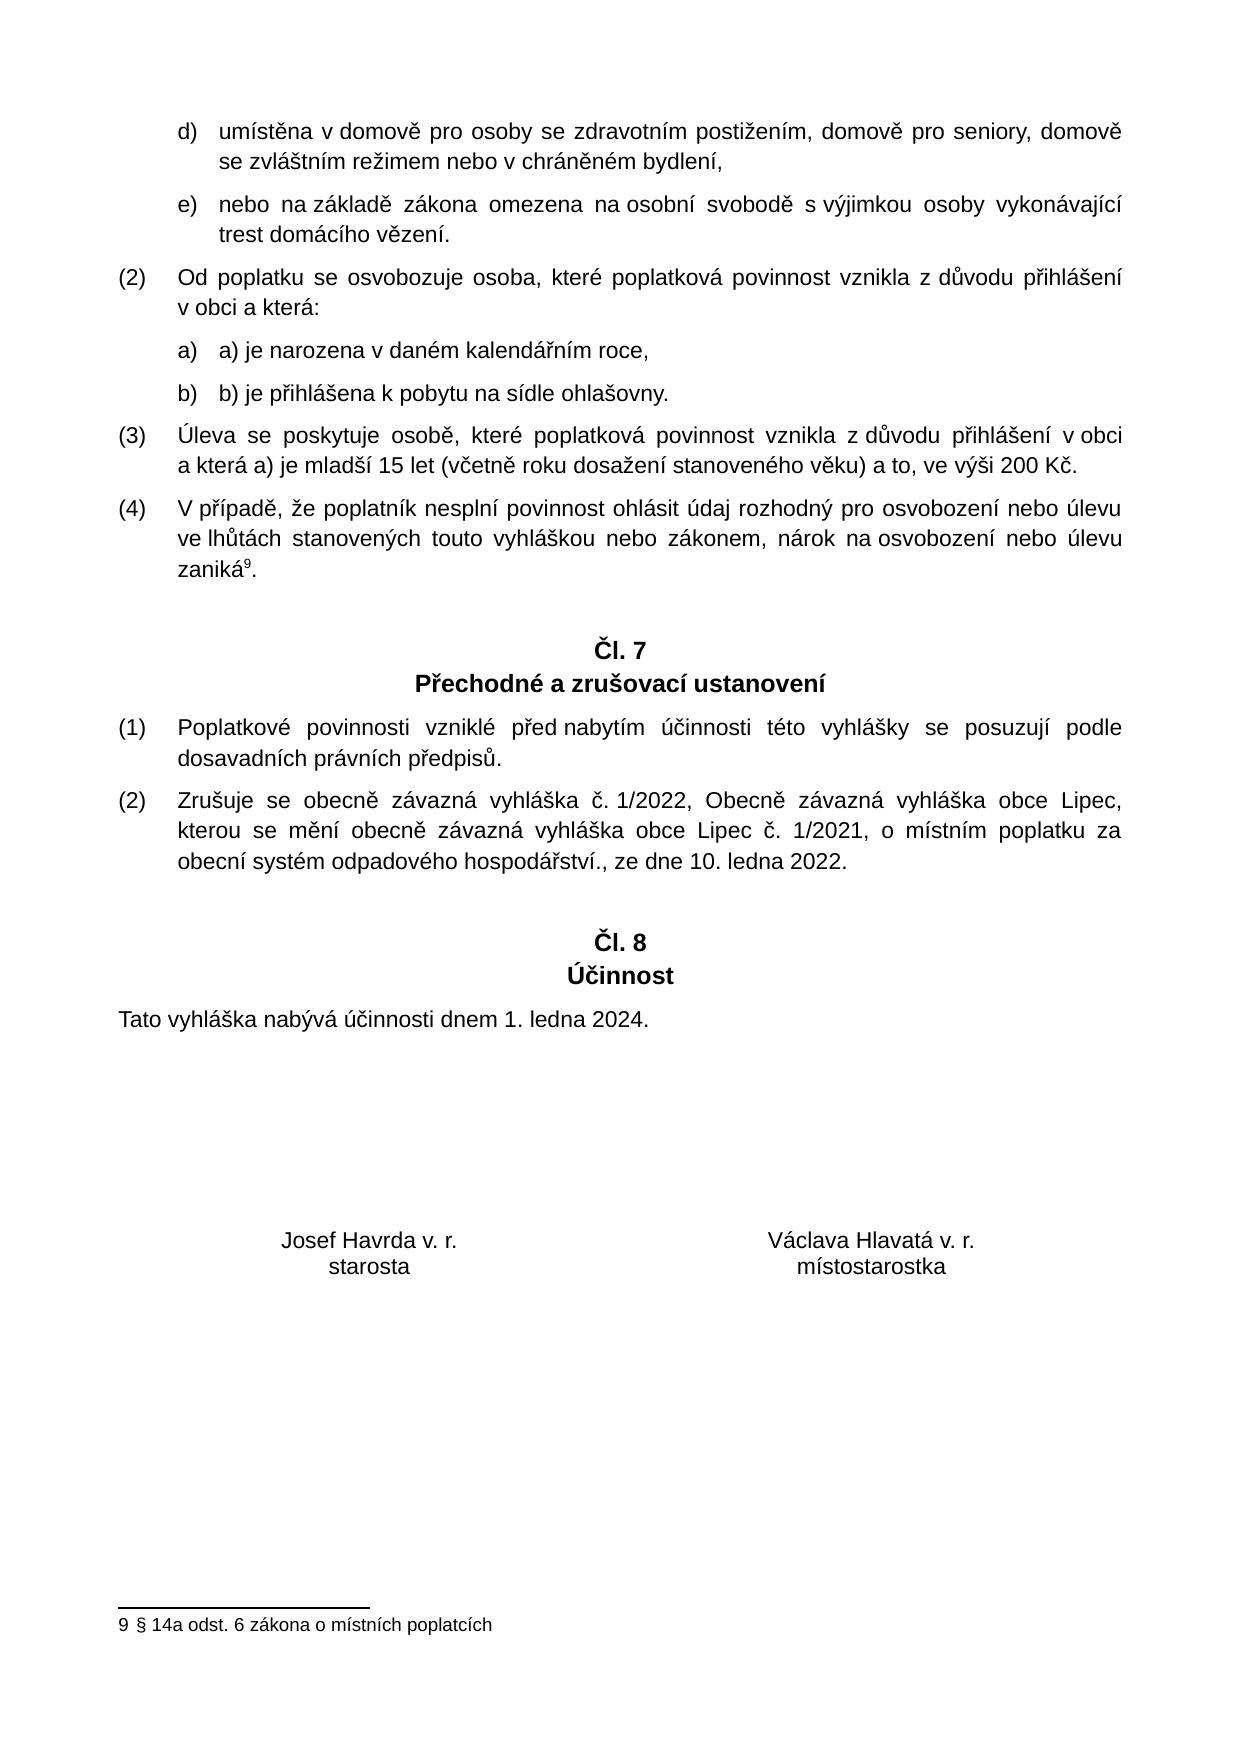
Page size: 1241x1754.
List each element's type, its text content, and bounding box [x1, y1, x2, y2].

list umístěna v domově pro osoby se zdravotním postižením, domově pro seniory, domově se zvláštním režimem nebo v chráněném bydlení, [177, 118, 1122, 175]
table_cell [620, 1285, 1122, 1403]
list nebo na základě zákona omezena na osobní svobodě s výjimkou osoby vykonávající trest domácího vězení. [177, 191, 1122, 248]
list b) je přihlášena k pobytu na sídle ohlašovny. [177, 379, 1122, 406]
text Tato vyhláška nabývá účinnosti dnem 1. ledna 2024. [118, 1006, 1122, 1033]
list a) je narozena v daném kalendářním roce, [177, 337, 1122, 363]
list Zrušuje se obecně závazná vyhláška č. 1/2022, Obecně závazná vyhláška obce Lipec, kterou se mění obecně závazná vyhláška obce Lipec č. 1/2021, o místním poplatku za obecní systém odpadového hospodářství., ze dne 10. ledna 2022. [118, 787, 1122, 874]
subtitle Čl. 7 Přechodné a zrušovací ustanovení [118, 636, 1122, 698]
list V případě, že poplatník nesplní povinnost ohlásit údaj rozhodný pro osvobození nebo úlevu ve lhůtách stanovených touto vyhláškou nebo zákonem, nárok na osvobození nebo úlevu zaniká. [118, 495, 1122, 582]
list § 14a odst. 6 zákona o místních poplatcích [118, 1614, 1122, 1635]
list Poplatkové povinnosti vzniklé před nabytím účinnosti této vyhlášky se posuzují podle dosavadních právních předpisů. [118, 714, 1122, 771]
list Od poplatku se osvobozuje osoba, které poplatková povinnost vznikla z důvodu přihlášení v obci a která: [118, 264, 1122, 321]
table_cell [118, 1285, 620, 1403]
list Úleva se poskytuje osobě, které poplatková povinnost vznikla z důvodu přihlášení v obci a která a) je mladší 15 let (včetně roku dosažení stanoveného věku) a to, ve výši 200 Kč. [118, 422, 1122, 479]
table_header Václava Hlavatá v. r. místostarostka [620, 1167, 1122, 1285]
table_header Josef Havrda v. r. starosta [118, 1167, 620, 1285]
subtitle Čl. 8 Účinnost [118, 928, 1122, 990]
